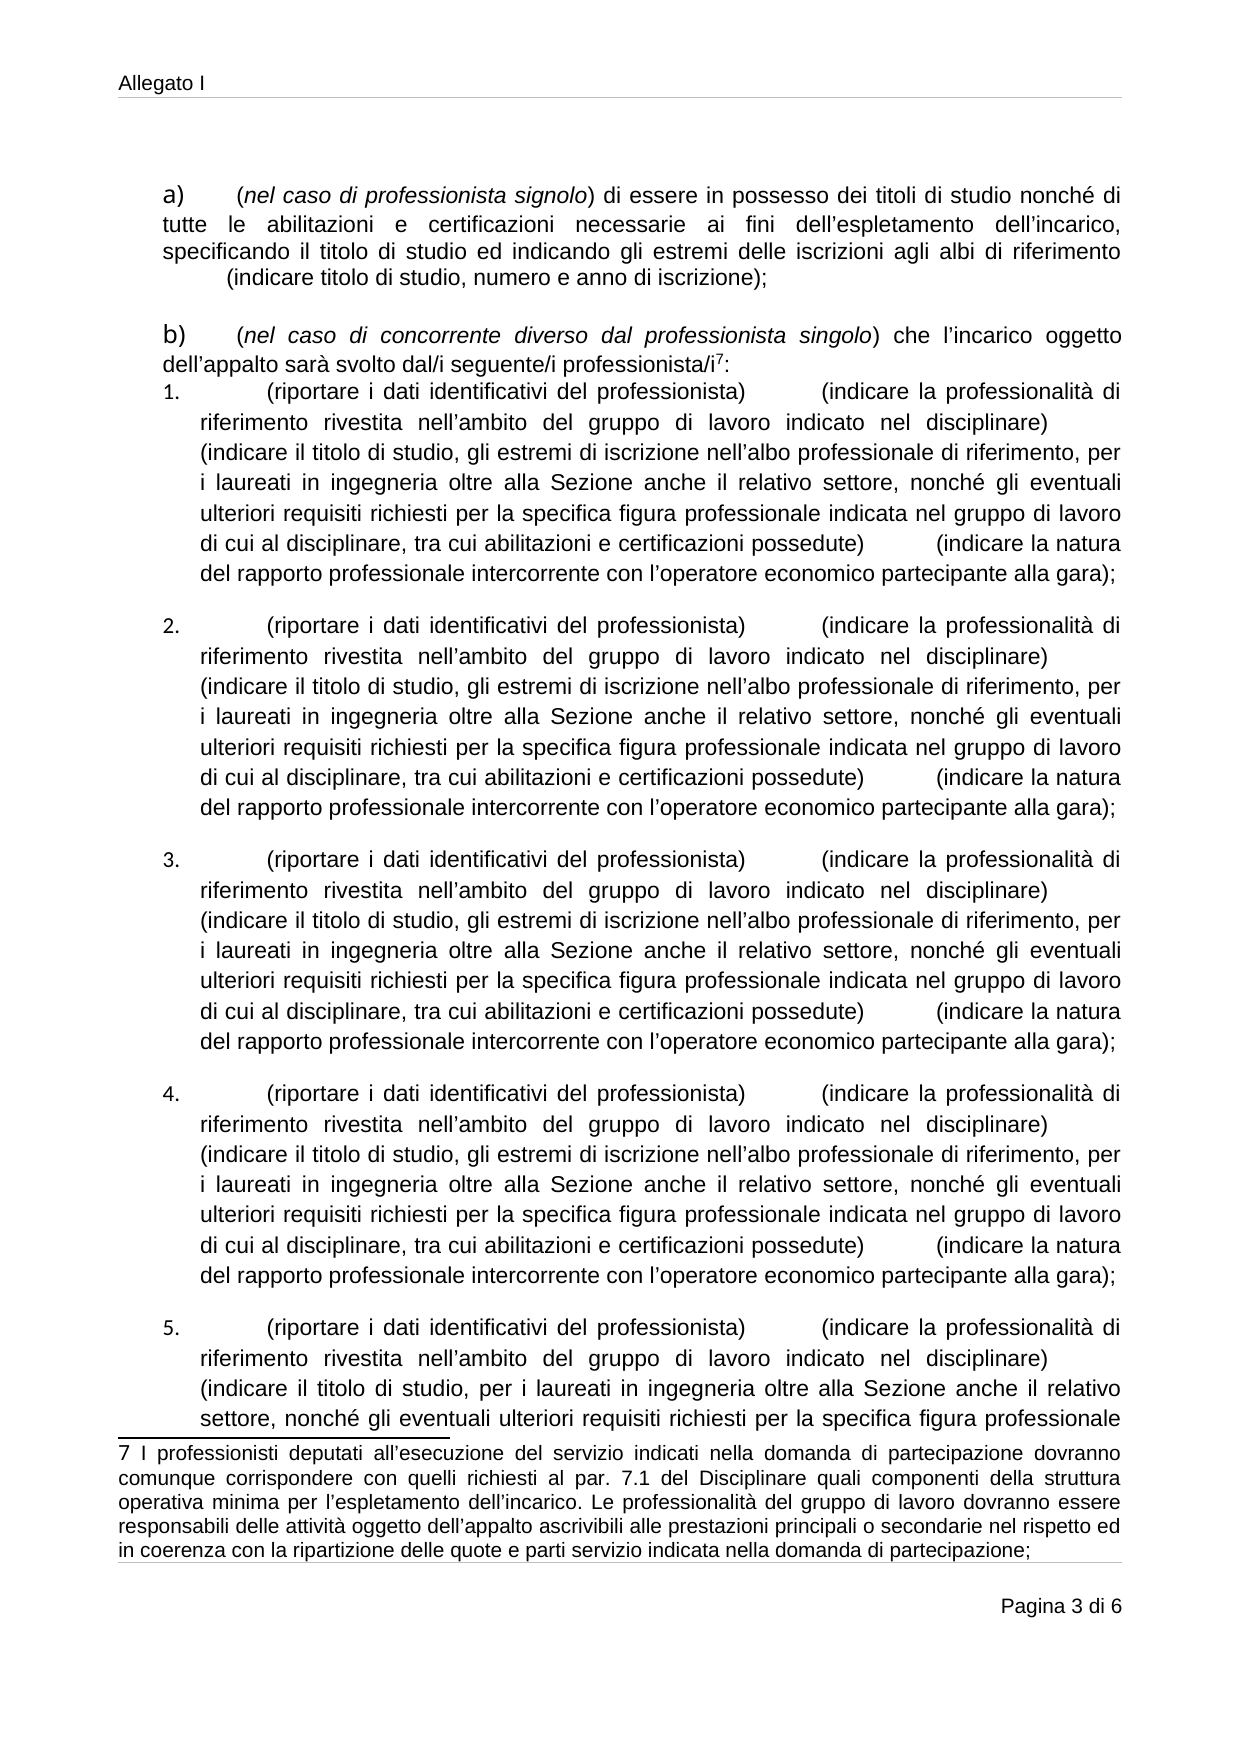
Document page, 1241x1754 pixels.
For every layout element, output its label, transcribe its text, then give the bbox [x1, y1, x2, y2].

list (riportare i dati identificativi del professionista) (indicare la professionalità di riferimento rivestita nell’ambito del gruppo di lavoro indicato nel disciplinare) (indicare il titolo di studio, gli estremi di iscrizione nell’albo professionale di riferimento, per i laureati in ingegneria oltre alla Sezione anche il relativo settore, nonché gli eventuali ulteriori requisiti richiesti per la specifica figura professionale indicata nel gruppo di lavoro di cui al disciplinare, tra cui abilitazioni e certificazioni possedute) (indicare la natura del rapporto professionale intercorrente con l’operatore economico partecipante alla gara); [162, 377, 1122, 586]
list (riportare i dati identificativi del professionista) (indicare la professionalità di riferimento rivestita nell’ambito del gruppo di lavoro indicato nel disciplinare) (indicare il titolo di studio, gli estremi di iscrizione nell’albo professionale di riferimento, per i laureati in ingegneria oltre alla Sezione anche il relativo settore, nonché gli eventuali ulteriori requisiti richiesti per la specifica figura professionale indicata nel gruppo di lavoro di cui al disciplinare, tra cui abilitazioni e certificazioni possedute) (indicare la natura del rapporto professionale intercorrente con l’operatore economico partecipante alla gara); [162, 611, 1122, 820]
list (riportare i dati identificativi del professionista) (indicare la professionalità di riferimento rivestita nell’ambito del gruppo di lavoro indicato nel disciplinare) (indicare il titolo di studio, gli estremi di iscrizione nell’albo professionale di riferimento, per i laureati in ingegneria oltre alla Sezione anche il relativo settore, nonché gli eventuali ulteriori requisiti richiesti per la specifica figura professionale indicata nel gruppo di lavoro di cui al disciplinare, tra cui abilitazioni e certificazioni possedute) (indicare la natura del rapporto professionale intercorrente con l’operatore economico partecipante alla gara); [162, 1079, 1122, 1288]
list (riportare i dati identificativi del professionista) (indicare la professionalità di riferimento rivestita nell’ambito del gruppo di lavoro indicato nel disciplinare) (indicare il titolo di studio, per i laureati in ingegneria oltre alla Sezione anche il relativo settore, nonché gli eventuali ulteriori requisiti richiesti per la specifica figura professionale [162, 1313, 1122, 1432]
list (nel caso di professionista signolo) di essere in possesso dei titoli di studio nonché di tutte le abilitazioni e certificazioni necessarie ai fini dell’espletamento dell’incarico, specificando il titolo di studio ed indicando gli estremi delle iscrizioni agli albi di riferimento (indicare titolo di studio, numero e anno di iscrizione); [162, 177, 1122, 290]
list I professionisti deputati all’esecuzione del servizio indicati nella domanda di partecipazione dovranno comunque corrispondere con quelli richiesti al par. 7.1 del Disciplinare quali componenti della struttura operativa minima per l’espletamento dell’incarico. Le professionalità del gruppo di lavoro dovranno essere responsabili delle attività oggetto dell’appalto ascrivibili alle prestazioni principali o secondarie nel rispetto ed in coerenza con la ripartizione delle quote e parti servizio indicata nella domanda di partecipazione; [118, 1438, 1122, 1562]
list (nel caso di concorrente diverso dal professionista singolo) che l’incarico oggetto dell’appalto sarà svolto dal/i seguente/i professionista/i: [162, 317, 1122, 377]
list (riportare i dati identificativi del professionista) (indicare la professionalità di riferimento rivestita nell’ambito del gruppo di lavoro indicato nel disciplinare) (indicare il titolo di studio, gli estremi di iscrizione nell’albo professionale di riferimento, per i laureati in ingegneria oltre alla Sezione anche il relativo settore, nonché gli eventuali ulteriori requisiti richiesti per la specifica figura professionale indicata nel gruppo di lavoro di cui al disciplinare, tra cui abilitazioni e certificazioni possedute) (indicare la natura del rapporto professionale intercorrente con l’operatore economico partecipante alla gara); [162, 845, 1122, 1054]
